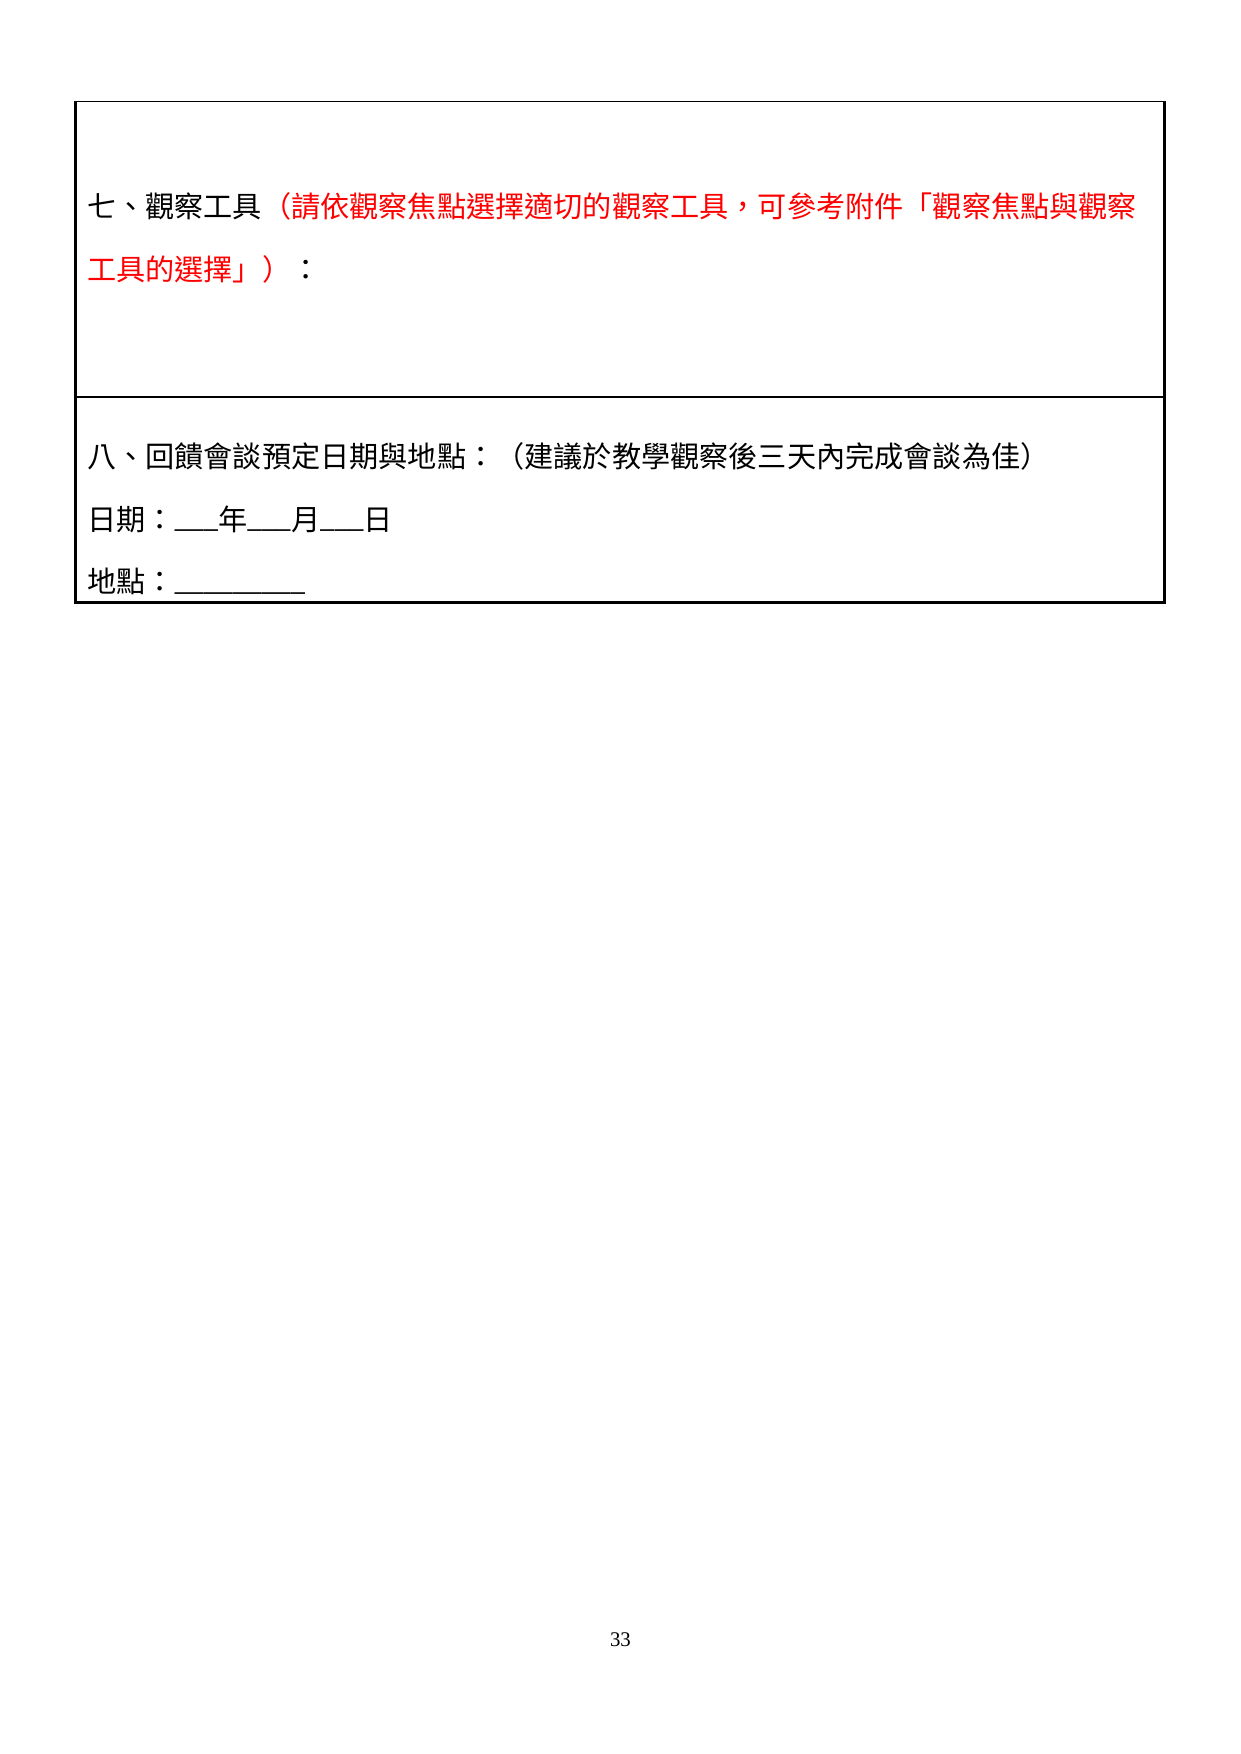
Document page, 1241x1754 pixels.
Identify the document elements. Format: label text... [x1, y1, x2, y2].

table_cell 八、回饋會談預定日期與地點：（建議於教學觀察後三天內完成會談為佳） 日期：___年___月___日 地點：_________ [77, 398, 1163, 601]
table_cell 七、觀察工具（請依觀察焦點選擇適切的觀察工具，可參考附件「觀察焦點與觀察工具的選擇」）： [77, 102, 1163, 396]
